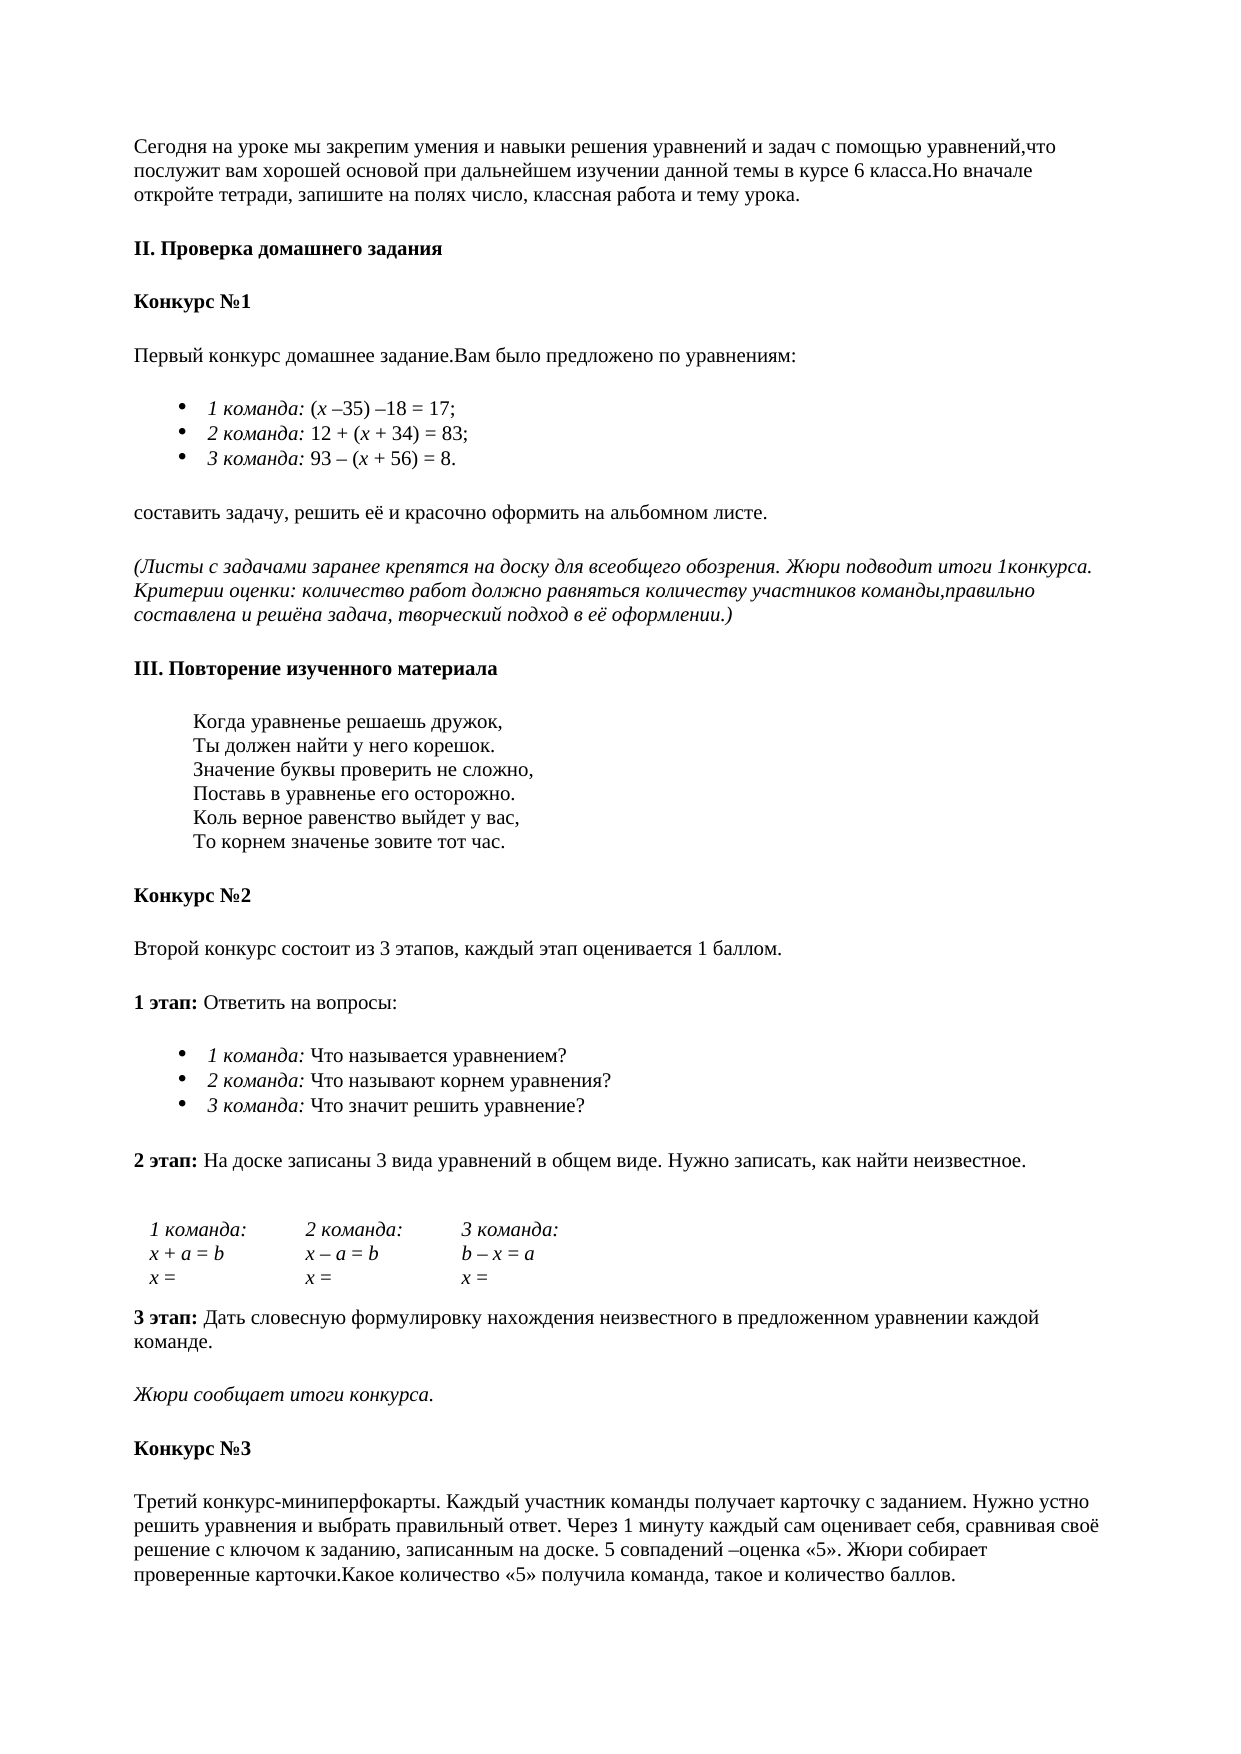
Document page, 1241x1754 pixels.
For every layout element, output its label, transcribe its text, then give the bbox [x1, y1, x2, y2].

table_header 3 команда: b – x = a x = [446, 1201, 607, 1304]
table_header 1 команда: x + a = b x = [134, 1201, 290, 1304]
table_header 2 команда: x – a = b x = [290, 1201, 446, 1304]
table_header Сегодня на уроке мы закрепим умения и навыки решения уравнений и задач с помощью уравнений,что послужит вам хорошей основой при дальнейшем изучении данной темы в курсе 6 класса.Но вначале откройте тетради, запишите на полях число, классная работа и тему урока. II. Проверка домашнего задания Конкурс №1 Первый конкурс домашнее задание.Вам было предложено по уравнениям: 1 команда: (х –35) –18 = 17; 2 команда: 12 + (х + 34) = 83; 3 команда: 93 – (х + 56) = 8. составить задачу, решить её и красочно оформить на альбомном листе. (Листы с задачами заранее крепятся на доску для всеобщего обозрения. Жюри подводит итоги 1конкурса. Критерии оценки: количество работ должно равняться количеству участников команды,правильно составлена и решёна задача, творческий подход в её оформлении.) III. Повторение изученного материала Когда уравненье решаешь дружок, Ты должен найти у него корешок. Значение буквы проверить не сложно, Поставь в уравненье его осторожно. Коль верное равенство выйдет у вас, То корнем значенье зовите тот час. Конкурс №2 Второй конкурс состоит из 3 этапов, каждый этап оценивается 1 баллом. 1 этап: Ответить на вопросы: 1 команда: Что называется уравнением? 2 команда: Что называют корнем уравнения? 3 команда: Что значит решить уравнение? 2 этап: На доске записаны 3 вида уравнений в общем виде. Нужно записать, как найти неизвестное. 3 этап: Дать словесную формулировку нахождения неизвестного в предложенном уравнении каждой команде. Жюри сообщает итоги конкурса. Конкурс №3 Третий конкурс-миниперфокарты. Каждый участник команды получает карточку с заданием. Нужно устно решить уравнения и выбрать правильный ответ. Через 1 минуту каждый сам оценивает себя, сравнивая своё решение с ключом к заданию, записанным на доске. 5 совпадений –оценка «5». Жюри собирает проверенные карточки.Какое количество «5» получила команда, такое и количество баллов. [118, 118, 1122, 1631]
